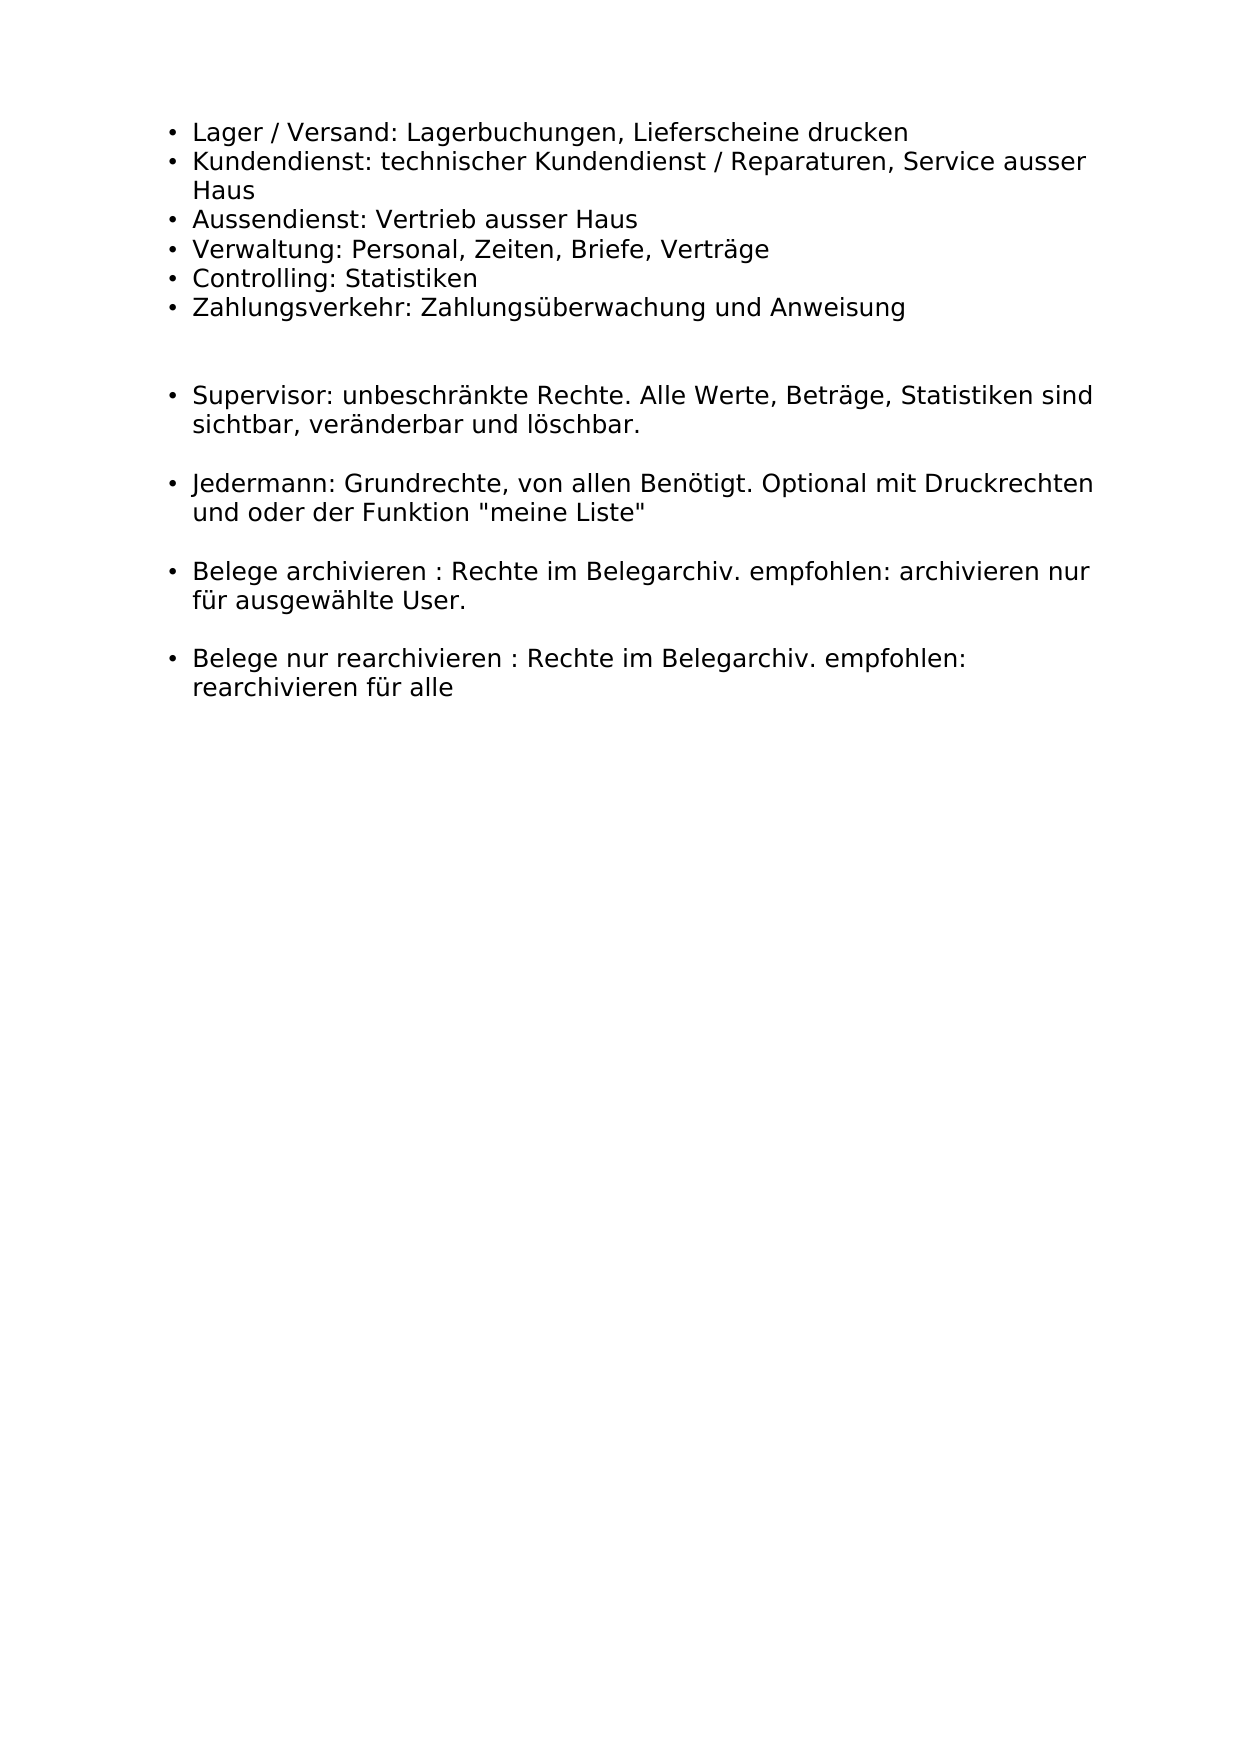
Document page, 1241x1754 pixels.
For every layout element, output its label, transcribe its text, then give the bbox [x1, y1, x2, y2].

list Controlling: Statistiken [177, 264, 1122, 293]
list Supervisor: unbeschränkte Rechte. Alle Werte, Beträge, Statistiken sind sichtbar, veränderbar und löschbar. [177, 381, 1122, 439]
list Aussendienst: Vertrieb ausser Haus [177, 206, 1122, 235]
list Jedermann: Grundrechte, von allen Benötigt. Optional mit Druckrechten und oder der Funktion "meine Liste" [177, 469, 1122, 527]
list Zahlungsverkehr: Zahlungsüberwachung und Anweisung [177, 293, 1122, 322]
list Kundendienst: technischer Kundendienst / Reparaturen, Service ausser Haus [177, 147, 1122, 206]
list Lager / Versand: Lagerbuchungen, Lieferscheine drucken [177, 118, 1122, 147]
list Belege archivieren : Rechte im Belegarchiv. empfohlen: archivieren nur für ausgewählte User. [177, 557, 1122, 644]
list Belege nur rearchivieren : Rechte im Belegarchiv. empfohlen: rearchivieren für alle [177, 644, 1122, 732]
list Verwaltung: Personal, Zeiten, Briefe, Verträge [177, 235, 1122, 264]
